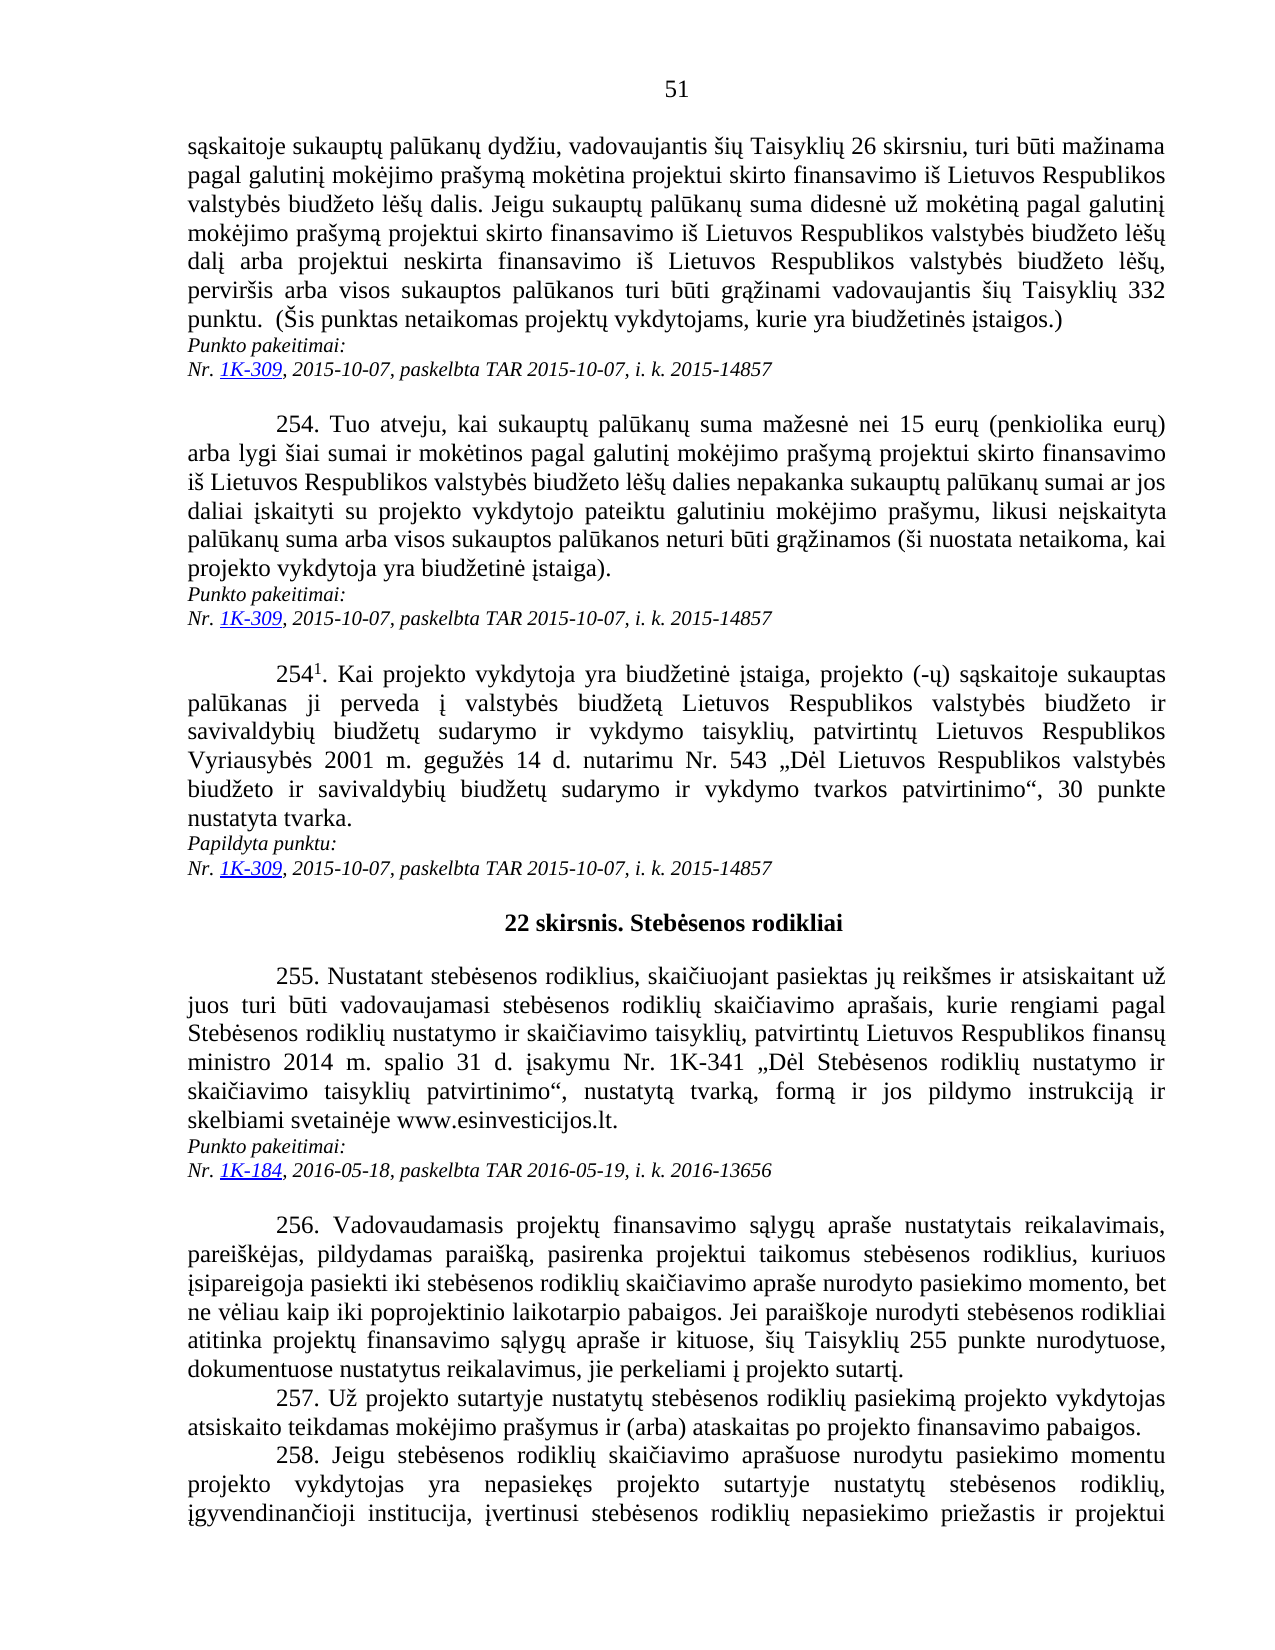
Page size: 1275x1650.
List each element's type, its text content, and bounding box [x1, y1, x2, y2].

text 2541. Kai projekto vykdytoja yra biudžetinė įstaiga, projekto (-ų) sąskaitoje sukauptas palūkanas ji perveda į valstybės biudžetą Lietuvos Respublikos valstybės biudžeto ir savivaldybių biudžetų sudarymo ir vykdymo taisyklių, patvirtintų Lietuvos Respublikos Vyriausybės 2001 m. gegužės 14 d. nutarimu Nr. 543 „Dėl Lietuvos Respublikos valstybės biudžeto ir savivaldybių biudžetų sudarymo ir vykdymo tvarkos patvirtinimo“, 30 punkte nustatyta tvarka. [187, 659, 1167, 831]
text 256. Vadovaudamasis projektų finansavimo sąlygų apraše nustatytais reikalavimais, pareiškėjas, pildydamas paraišką, pasirenka projektui taikomus stebėsenos rodiklius, kuriuos įsipareigoja pasiekti iki stebėsenos rodiklių skaičiavimo apraše nurodyto pasiekimo momento, bet ne vėliau kaip iki poprojektinio laikotarpio pabaigos. Jei paraiškoje nurodyti stebėsenos rodikliai atitinka projektų finansavimo sąlygų apraše ir kituose, šių Taisyklių 255 punkte nurodytuose, dokumentuose nustatytus reikalavimus, jie perkeliami į projekto sutartį. [187, 1210, 1167, 1383]
text Nr. 1K-309, 2015-10-07, paskelbta TAR 2015-10-07, i. k. 2015-14857 [187, 606, 1167, 630]
text sąskaitoje sukauptų palūkanų dydžiu, vadovaujantis šių Taisyklių 26 skirsniu, turi būti mažinama pagal galutinį mokėjimo prašymą mokėtina projektui skirto finansavimo iš Lietuvos Respublikos valstybės biudžeto lėšų dalis. Jeigu sukauptų palūkanų suma didesnė už mokėtiną pagal galutinį mokėjimo prašymą projektui skirto finansavimo iš Lietuvos Respublikos valstybės biudžeto lėšų dalį arba projektui neskirta finansavimo iš Lietuvos Respublikos valstybės biudžeto lėšų, perviršis arba visos sukauptos palūkanos turi būti grąžinami vadovaujantis šių Taisyklių 332 punktu. (Šis punktas netaikomas projektų vykdytojams, kurie yra biudžetinės įstaigos.) [187, 131, 1167, 333]
text 254. Tuo atveju, kai sukauptų palūkanų suma mažesnė nei 15 eurų (penkiolika eurų) arba lygi šiai sumai ir mokėtinos pagal galutinį mokėjimo prašymą projektui skirto finansavimo iš Lietuvos Respublikos valstybės biudžeto lėšų dalies nepakanka sukauptų palūkanų sumai ar jos daliai įskaityti su projekto vykdytojo pateiktu galutiniu mokėjimo prašymu, likusi neįskaityta palūkanų suma arba visos sukauptos palūkanos neturi būti grąžinamos (ši nuostata netaikoma, kai projekto vykdytoja yra biudžetinė įstaiga). [187, 409, 1167, 582]
text Nr. 1K-309, 2015-10-07, paskelbta TAR 2015-10-07, i. k. 2015-14857 [187, 357, 1167, 381]
text Papildyta punktu: [187, 831, 1167, 855]
text 255. Nustatant stebėsenos rodiklius, skaičiuojant pasiektas jų reikšmes ir atsiskaitant už juos turi būti vadovaujamasi stebėsenos rodiklių skaičiavimo aprašais, kurie rengiami pagal Stebėsenos rodiklių nustatymo ir skaičiavimo taisyklių, patvirtintų Lietuvos Respublikos finansų ministro 2014 m. spalio 31 d. įsakymu Nr. 1K-341 „Dėl Stebėsenos rodiklių nustatymo ir skaičiavimo taisyklių patvirtinimo“, nustatytą tvarką, formą ir jos pildymo instrukciją ir skelbiami svetainėje www.esinvesticijos.lt. [187, 961, 1167, 1133]
text 257. Už projekto sutartyje nustatytų stebėsenos rodiklių pasiekimą projekto vykdytojas atsiskaito teikdamas mokėjimo prašymus ir (arba) ataskaitas po projekto finansavimo pabaigos. [187, 1383, 1167, 1440]
subtitle 22 skirsnis. Stebėsenos rodikliai [246, 908, 1107, 937]
text Punkto pakeitimai: [187, 333, 1167, 357]
text 258. Jeigu stebėsenos rodiklių skaičiavimo aprašuose nurodytu pasiekimo momentu projekto vykdytojas yra nepasiekęs projekto sutartyje nustatytų stebėsenos rodiklių, įgyvendinančioji institucija, įvertinusi stebėsenos rodiklių nepasiekimo priežastis ir projektui [187, 1440, 1167, 1527]
text Nr. 1K-184, 2016-05-18, paskelbta TAR 2016-05-19, i. k. 2016-13656 [187, 1158, 1167, 1182]
text Punkto pakeitimai: [187, 582, 1167, 606]
text Nr. 1K-309, 2015-10-07, paskelbta TAR 2015-10-07, i. k. 2015-14857 [187, 855, 1167, 879]
text Punkto pakeitimai: [187, 1133, 1167, 1158]
